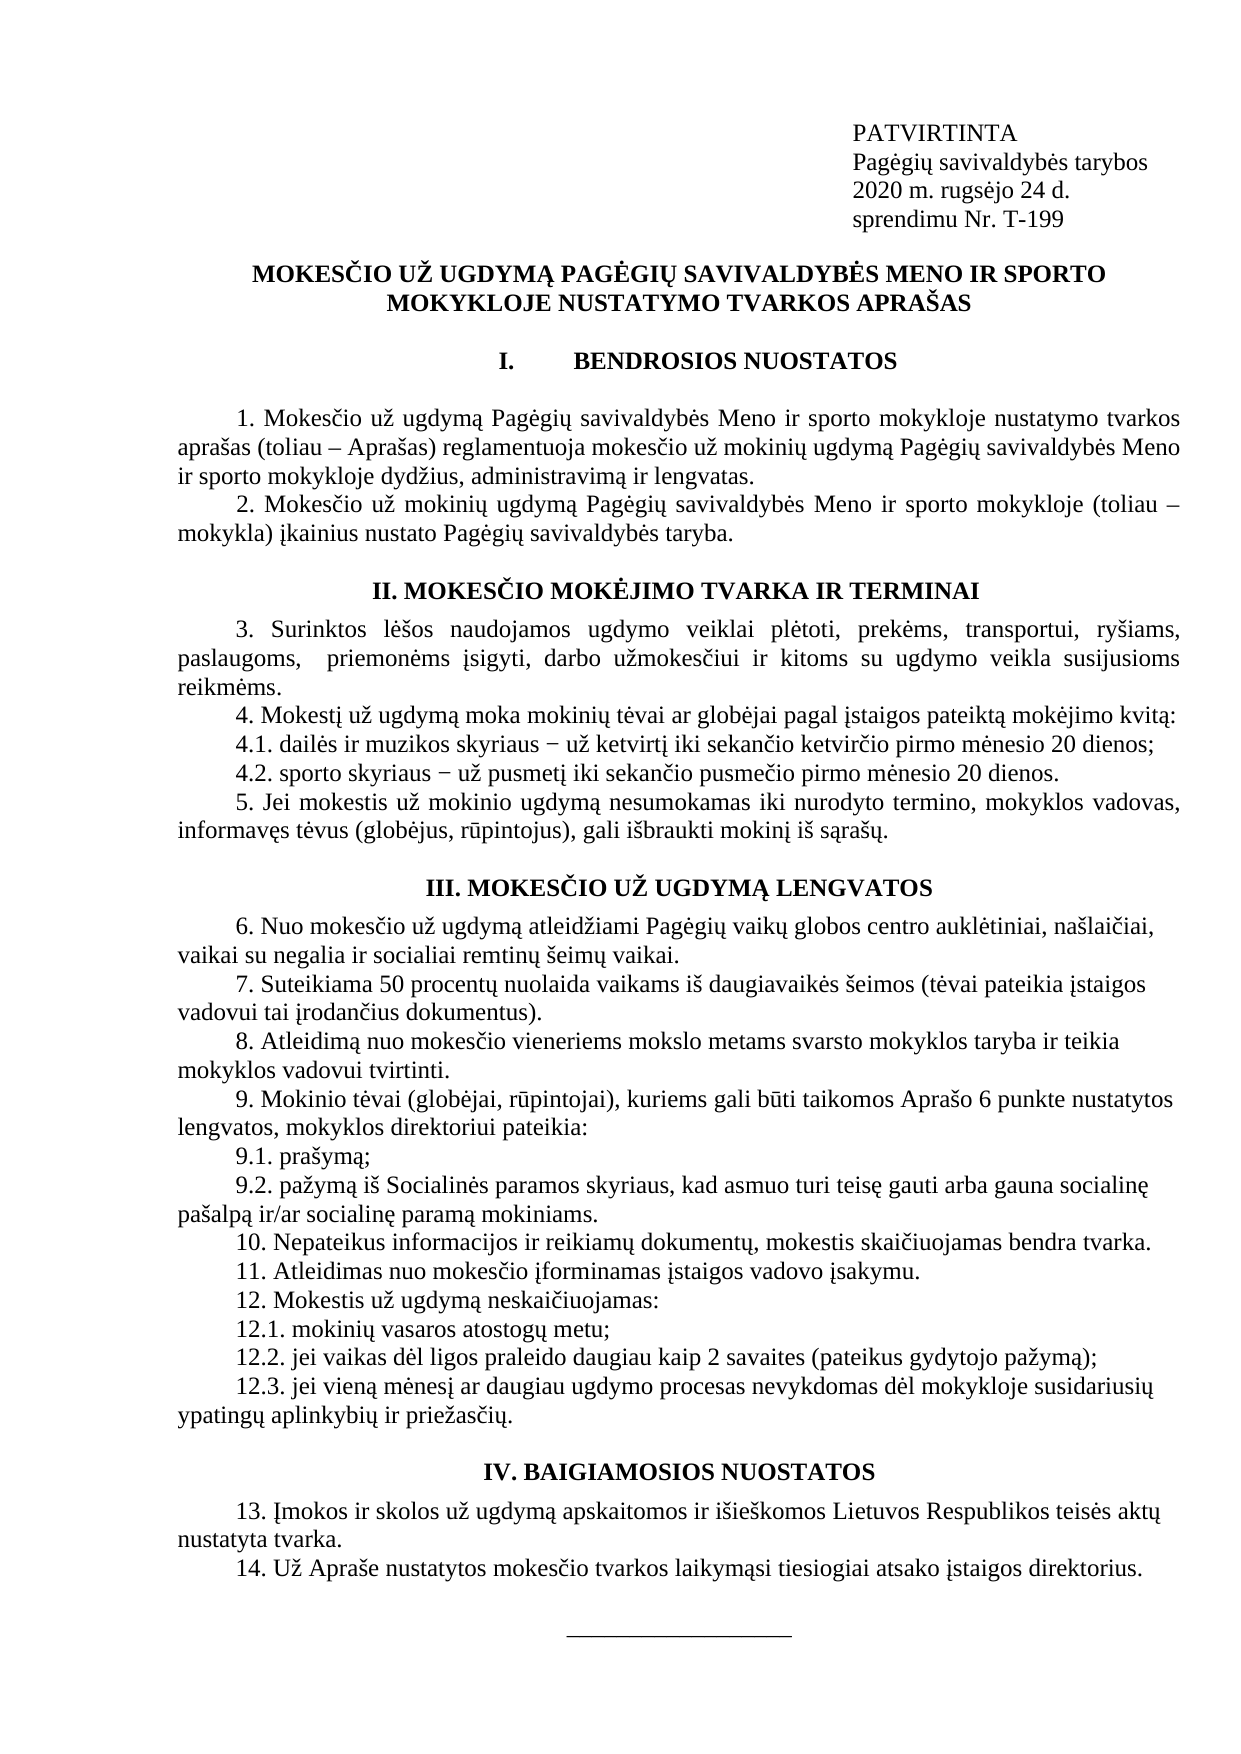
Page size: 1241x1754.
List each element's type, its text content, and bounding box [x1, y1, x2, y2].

text 9.1. prašymą; [177, 1141, 1181, 1170]
text 9.2. pažymą iš Socialinės paramos skyriaus, kad asmuo turi teisę gauti arba gauna socialinę pašalpą ir/ar socialinę paramą mokiniams. [177, 1170, 1181, 1227]
text 2020 m. rugsėjo 24 d. [852, 176, 1181, 204]
text I. BENDROSIOS NUOSTATOS [215, 346, 1181, 374]
text 9. Mokinio tėvai (globėjai, rūpintojai), kuriems gali būti taikomos Aprašo 6 punkte nustatytos lengvatos, mokyklos direktoriui pateikia: [177, 1084, 1181, 1141]
text 7. Suteikiama 50 procentų nuolaida vaikams iš daugiavaikės šeimos (tėvai pateikia įstaigos vadovui tai įrodančius dokumentus). [177, 969, 1181, 1026]
text 13. Įmokos ir skolos už ugdymą apskaitomos ir išieškomos Lietuvos Respublikos teisės aktų nustatyta tvarka. [177, 1496, 1181, 1553]
text __________________ [177, 1611, 1181, 1639]
text II. MOKESČIO MOKĖJIMO TVARKA IR TERMINAI [177, 576, 1181, 604]
text 3. Surinktos lėšos naudojamos ugdymo veiklai plėtoti, prekėms, transportui, ryšiams, paslaugoms, priemonėms įsigyti, darbo užmokesčiui ir kitoms su ugdymo veikla susijusioms reikmėms. [177, 614, 1181, 700]
text 10. Nepateikus informacijos ir reikiamų dokumentų, mokestis skaičiuojamas bendra tvarka. [177, 1227, 1181, 1256]
text 12. Mokestis už ugdymą neskaičiuojamas: [177, 1285, 1181, 1314]
text 14. Už Apraše nustatytos mokesčio tvarkos laikymąsi tiesiogiai atsako įstaigos direktorius. [177, 1553, 1181, 1582]
text 4.1. dailės ir muzikos skyriaus − už ketvirtį iki sekančio ketvirčio pirmo mėnesio 20 dienos; [177, 729, 1181, 758]
text III. MOKESČIO UŽ UGDYMĄ LENGVATOS [177, 873, 1181, 902]
text 12.3. jei vieną mėnesį ar daugiau ugdymo procesas nevykdomas dėl mokykloje susidariusių ypatingų aplinkybių ir priežasčių. [177, 1371, 1181, 1429]
text IV. BAIGIAMOSIOS NUOSTATOS [177, 1457, 1181, 1486]
text PATVIRTINTA [852, 118, 1181, 147]
text Mokesčio už ugdymą Pagėgių savivaldybės meno ir sporto mokykloje nustatymo tvarkos aprašas [177, 259, 1181, 317]
text 11. Atleidimas nuo mokesčio įforminamas įstaigos vadovo įsakymu. [177, 1256, 1181, 1285]
text sprendimu Nr. T-199 [852, 204, 1181, 233]
text 1. Mokesčio už ugdymą Pagėgių savivaldybės Meno ir sporto mokykloje nustatymo tvarkos aprašas (toliau – Aprašas) reglamentuoja mokesčio už mokinių ugdymą Pagėgių savivaldybės Meno ir sporto mokykloje dydžius, administravimą ir lengvatas. [177, 403, 1181, 489]
text 12.1. mokinių vasaros atostogų metu; [177, 1314, 1181, 1342]
text 5. Jei mokestis už mokinio ugdymą nesumokamas iki nurodyto termino, mokyklos vadovas, informavęs tėvus (globėjus, rūpintojus), gali išbraukti mokinį iš sąrašų. [177, 787, 1181, 844]
text 2. Mokesčio už mokinių ugdymą Pagėgių savivaldybės Meno ir sporto mokykloje (toliau – mokykla) įkainius nustato Pagėgių savivaldybės taryba. [177, 489, 1181, 547]
text 4. Mokestį už ugdymą moka mokinių tėvai ar globėjai pagal įstaigos pateiktą mokėjimo kvitą: [177, 700, 1181, 729]
text 8. Atleidimą nuo mokesčio vieneriems mokslo metams svarsto mokyklos taryba ir teikia mokyklos vadovui tvirtinti. [177, 1026, 1181, 1084]
text 12.2. jei vaikas dėl ligos praleido daugiau kaip 2 savaites (pateikus gydytojo pažymą); [177, 1342, 1181, 1371]
text Pagėgių savivaldybės tarybos [852, 147, 1181, 176]
text 6. Nuo mokesčio už ugdymą atleidžiami Pagėgių vaikų globos centro auklėtiniai, našlaičiai, vaikai su negalia ir socialiai remtinų šeimų vaikai. [177, 911, 1181, 969]
text 4.2. sporto skyriaus − už pusmetį iki sekančio pusmečio pirmo mėnesio 20 dienos. [177, 758, 1181, 787]
